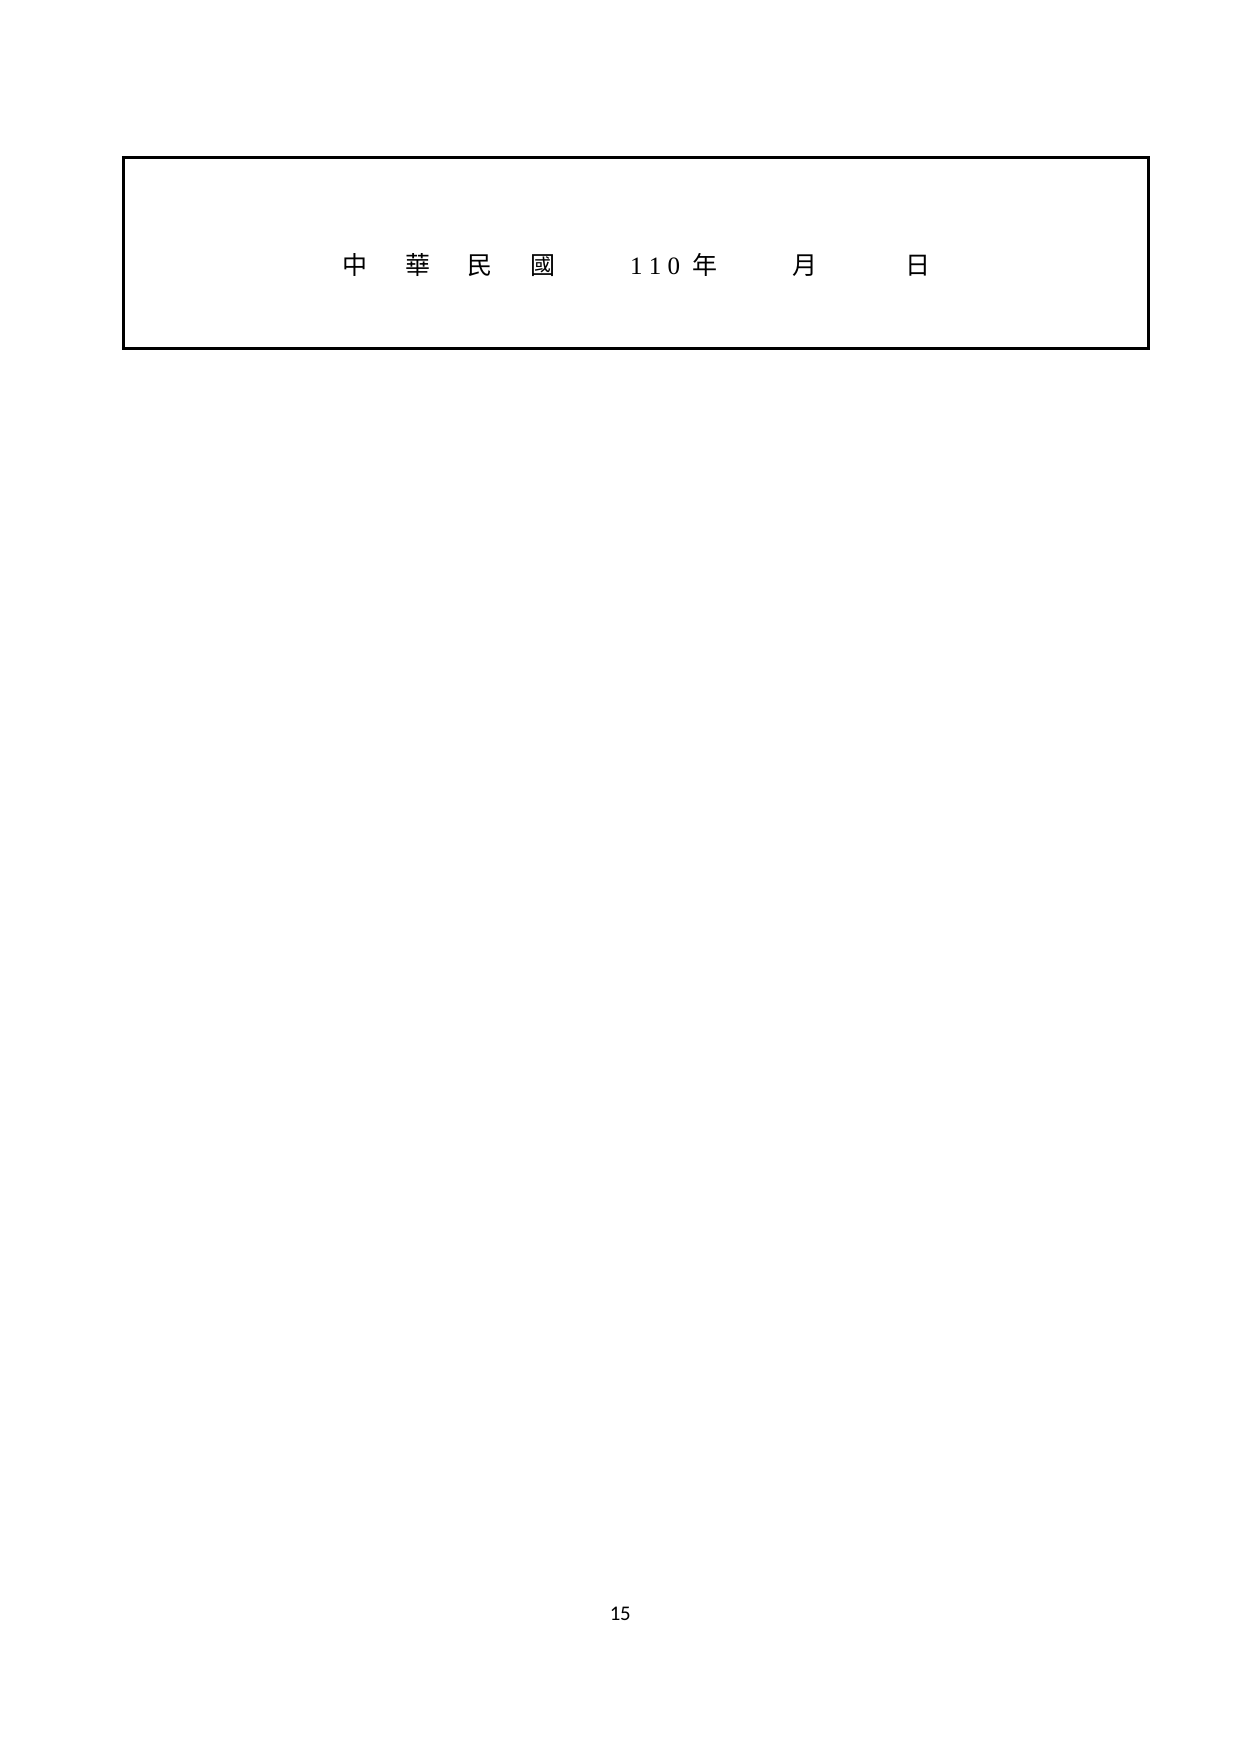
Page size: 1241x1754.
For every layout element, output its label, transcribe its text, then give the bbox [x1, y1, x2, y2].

table_cell 中 華 民 國 1 1 0 年 月 日 [125, 159, 1147, 347]
